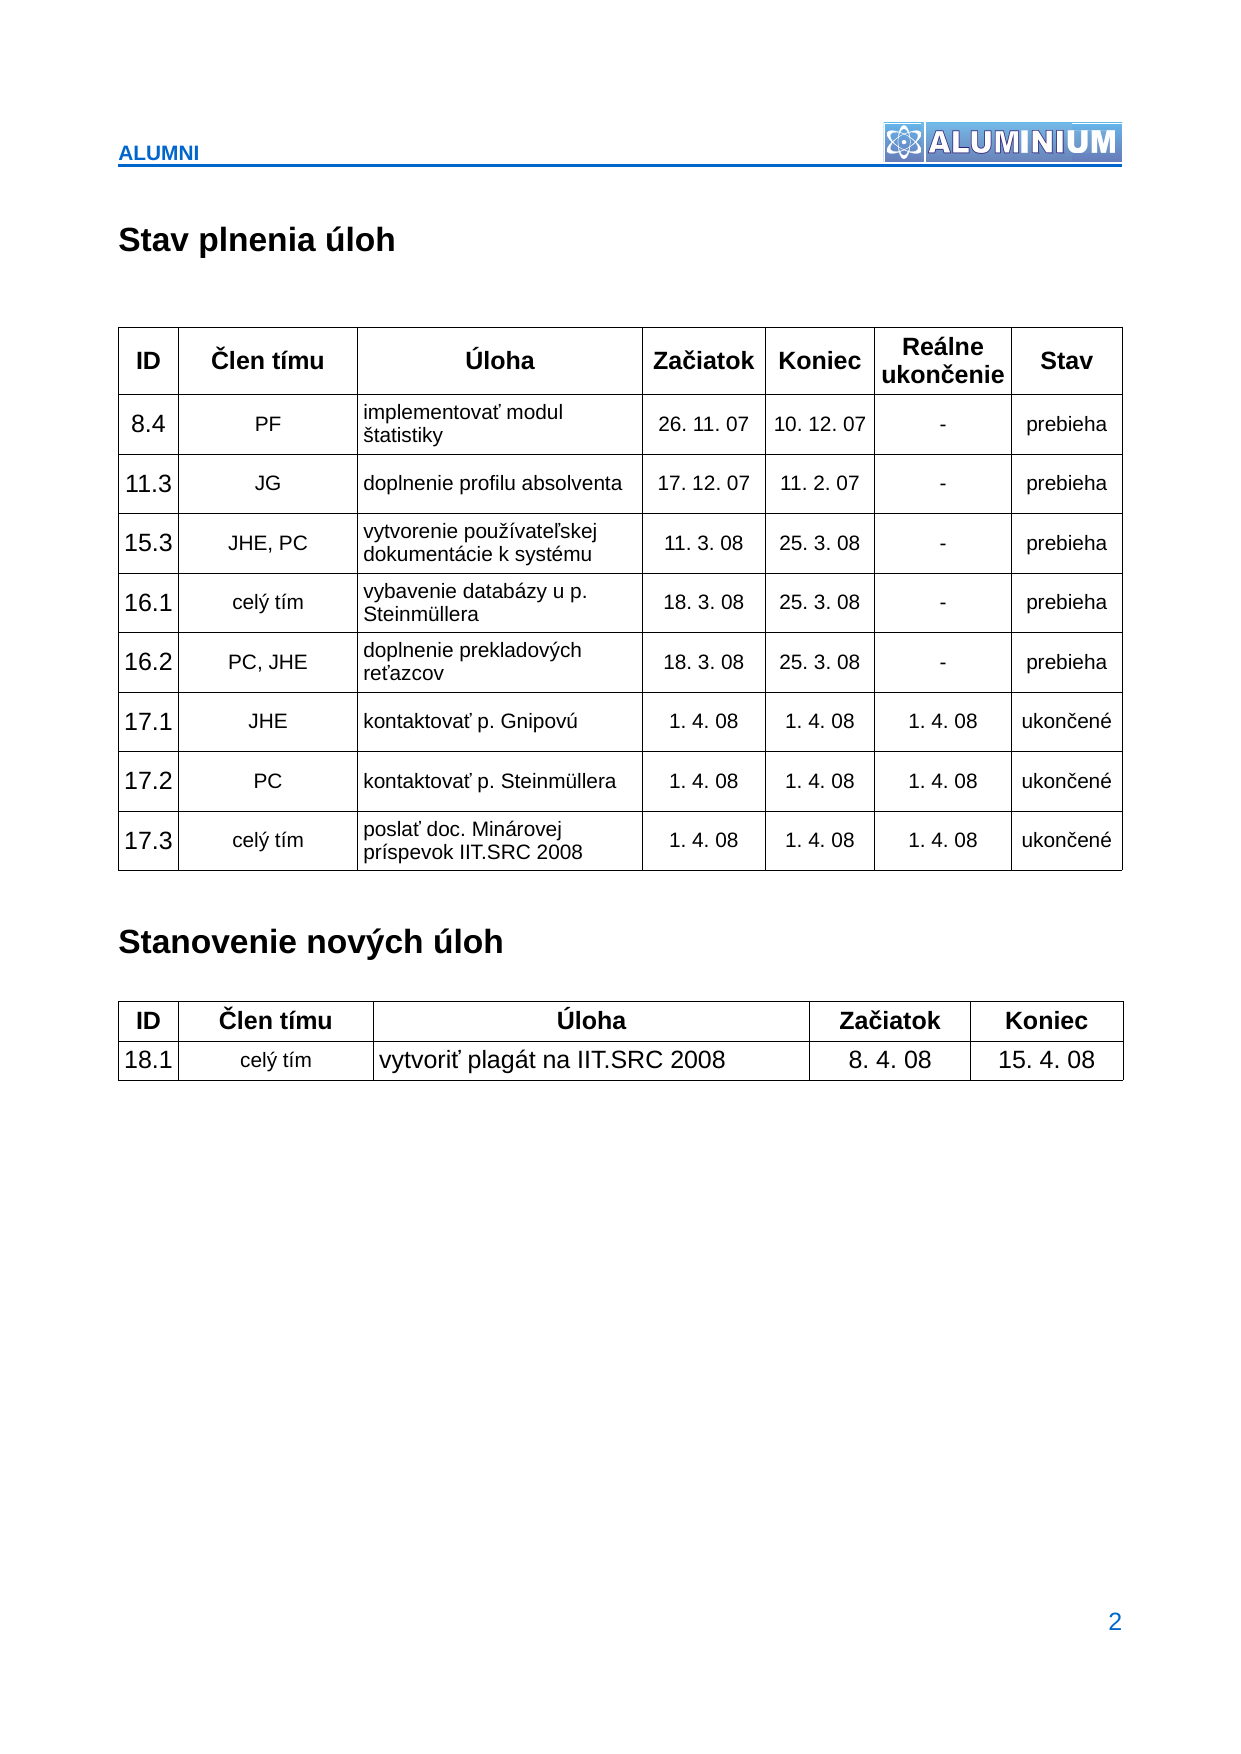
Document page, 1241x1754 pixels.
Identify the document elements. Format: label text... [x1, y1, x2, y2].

table_header Stav [1012, 328, 1122, 394]
table_header Úloha [374, 1002, 809, 1041]
table_cell implementovať modul štatistiky [358, 395, 642, 454]
table_header Úloha [358, 328, 642, 394]
table_cell 1. 4. 08 [875, 693, 1011, 751]
table_cell 18. 3. 08 [643, 633, 765, 692]
table_cell 1. 4. 08 [643, 693, 765, 751]
table_header Začiatok [810, 1002, 970, 1041]
table_cell 17. 12. 07 [643, 455, 765, 513]
table_header Člen tímu [179, 1002, 373, 1041]
table_cell 25. 3. 08 [766, 574, 874, 632]
table_cell JHE [179, 693, 357, 751]
table_cell 15.3 [119, 514, 178, 573]
subtitle Stanovenie nových úloh [118, 923, 1122, 961]
table_cell 18.1 [119, 1042, 178, 1080]
table_cell PC [179, 752, 357, 811]
table_cell celý tím [179, 1042, 373, 1080]
table_header Začiatok [643, 328, 765, 394]
table_cell 8. 4. 08 [810, 1042, 970, 1080]
table_cell celý tím [179, 574, 357, 632]
table_cell prebieha [1012, 395, 1122, 454]
table_cell prebieha [1012, 574, 1122, 632]
table_cell 1. 4. 08 [766, 752, 874, 811]
table_cell 17.1 [119, 693, 178, 751]
table_cell vybavenie databázy u p. Steinmüllera [358, 574, 642, 632]
table_cell PF [179, 395, 357, 454]
table_cell - [875, 574, 1011, 632]
table_cell poslať doc. Minárovej príspevok IIT.SRC 2008 [358, 812, 642, 870]
table_header Koniec [766, 328, 874, 394]
table_cell 17.3 [119, 812, 178, 870]
table_cell 1. 4. 08 [643, 812, 765, 870]
table_cell 16.1 [119, 574, 178, 632]
table_cell 11. 2. 07 [766, 455, 874, 513]
table_cell doplnenie profilu absolventa [358, 455, 642, 513]
table_cell prebieha [1012, 633, 1122, 692]
table_cell celý tím [179, 812, 357, 870]
subtitle Stav plnenia úloh [118, 221, 1122, 258]
table_cell 8.4 [119, 395, 178, 454]
table_cell prebieha [1012, 514, 1122, 573]
table_cell 11. 3. 08 [643, 514, 765, 573]
table_cell 11.3 [119, 455, 178, 513]
table_cell PC, JHE [179, 633, 357, 692]
table_cell 16.2 [119, 633, 178, 692]
table_cell ukončené [1012, 812, 1122, 870]
table_cell JG [179, 455, 357, 513]
table_cell - [875, 514, 1011, 573]
table_header ID [119, 1002, 178, 1041]
table_cell 25. 3. 08 [766, 514, 874, 573]
table_cell 10. 12. 07 [766, 395, 874, 454]
table_cell ukončené [1012, 752, 1122, 811]
table_cell 1. 4. 08 [643, 752, 765, 811]
table_cell kontaktovať p. Steinmüllera [358, 752, 642, 811]
table_header Reálne ukončenie [875, 328, 1011, 394]
table_cell 26. 11. 07 [643, 395, 765, 454]
table_cell kontaktovať p. Gnipovú [358, 693, 642, 751]
table_cell 15. 4. 08 [971, 1042, 1123, 1080]
table_cell 1. 4. 08 [875, 752, 1011, 811]
table_cell prebieha [1012, 455, 1122, 513]
table_header Koniec [971, 1002, 1123, 1041]
table_cell JHE, PC [179, 514, 357, 573]
table_header Člen tímu [179, 328, 357, 394]
table_cell 1. 4. 08 [766, 693, 874, 751]
table_cell ukončené [1012, 693, 1122, 751]
table_cell vytvorenie používateľskej dokumentácie k systému [358, 514, 642, 573]
table_cell - [875, 455, 1011, 513]
table_header ID [119, 328, 178, 394]
table_cell 1. 4. 08 [766, 812, 874, 870]
table_cell doplnenie prekladových reťazcov [358, 633, 642, 692]
table_cell 17.2 [119, 752, 178, 811]
table_cell 18. 3. 08 [643, 574, 765, 632]
table_cell vytvoriť plagát na IIT.SRC 2008 [374, 1042, 809, 1080]
table_cell 25. 3. 08 [766, 633, 874, 692]
table_cell - [875, 395, 1011, 454]
table_cell 1. 4. 08 [875, 812, 1011, 870]
table_cell - [875, 633, 1011, 692]
